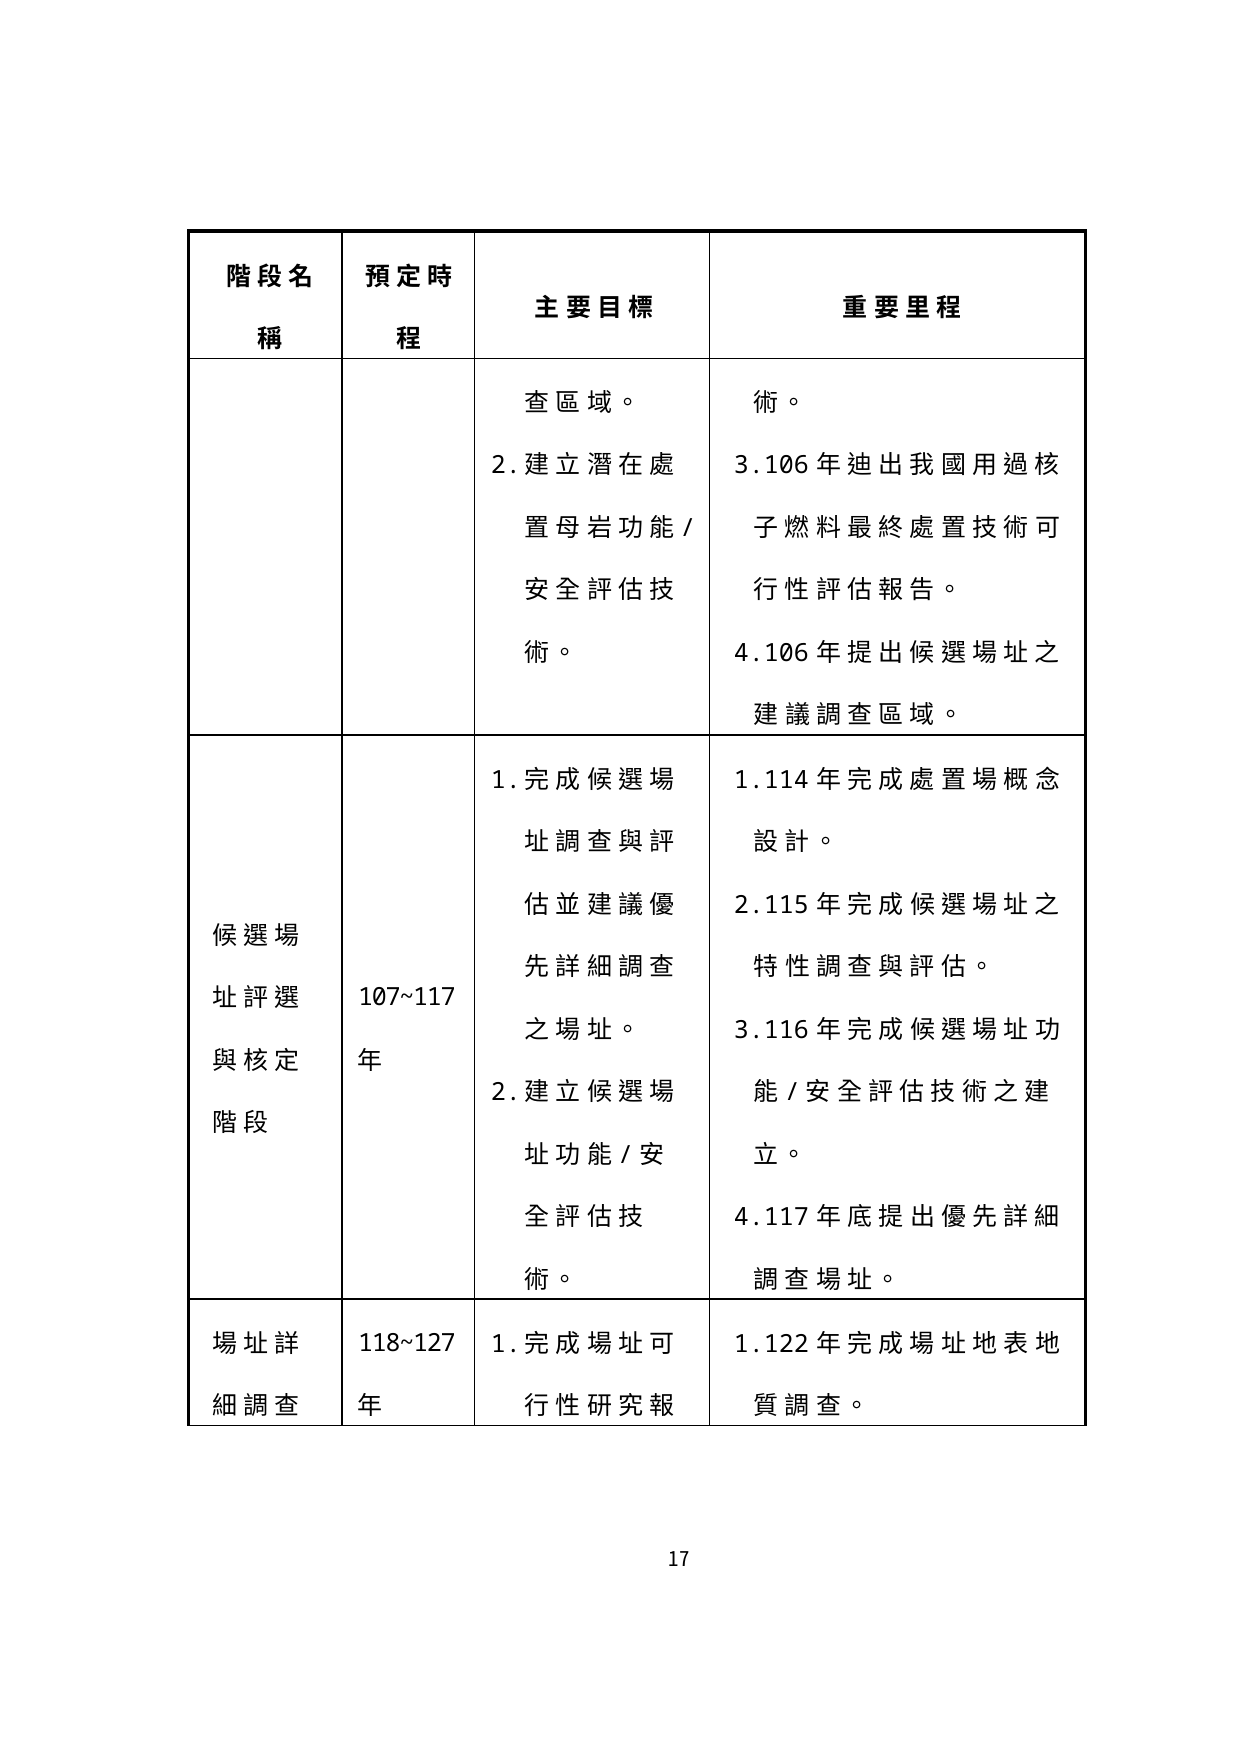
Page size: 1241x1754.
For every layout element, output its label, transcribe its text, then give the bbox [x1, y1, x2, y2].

table_cell 查區域。 2.建立潛在處置母岩功能/安全評估技術。 [475, 359, 709, 734]
table_header 階段名稱 [190, 233, 341, 357]
table_cell 118~127年 [343, 1300, 474, 1424]
table_cell 1.122年完成場址地表地質調查。 [710, 1300, 1084, 1424]
table_cell [190, 359, 341, 734]
table_header 主要目標 [475, 233, 709, 357]
table_cell 術。 3.106年迪出我國用過核子燃料最終處置技術可行性評估報告。 4.106年提出候選場址之建議調查區域。 [710, 359, 1084, 734]
table_header 重要里程 [710, 233, 1084, 357]
table_header 預定時程 [343, 233, 474, 357]
table_cell 場址詳細調查 [190, 1300, 341, 1424]
table_cell 1.114年完成處置場概念設計。 2.115年完成候選場址之特性調查與評估。 3.116年完成候選場址功能/安全評估技術之建立。 4.117年底提出優先詳細調查場址。 [710, 736, 1084, 1298]
table_cell 候選場址評選與核定階段 [190, 736, 341, 1298]
table_cell 1.完成候選場址調查與評估並建議優先詳細調查之場址。 2.建立候選場址功能/安全評估技術。 [475, 736, 709, 1298]
table_cell 1.完成場址可行性研究報 [475, 1300, 709, 1424]
table_cell 107~117年 [343, 736, 474, 1298]
table_cell [343, 359, 474, 734]
